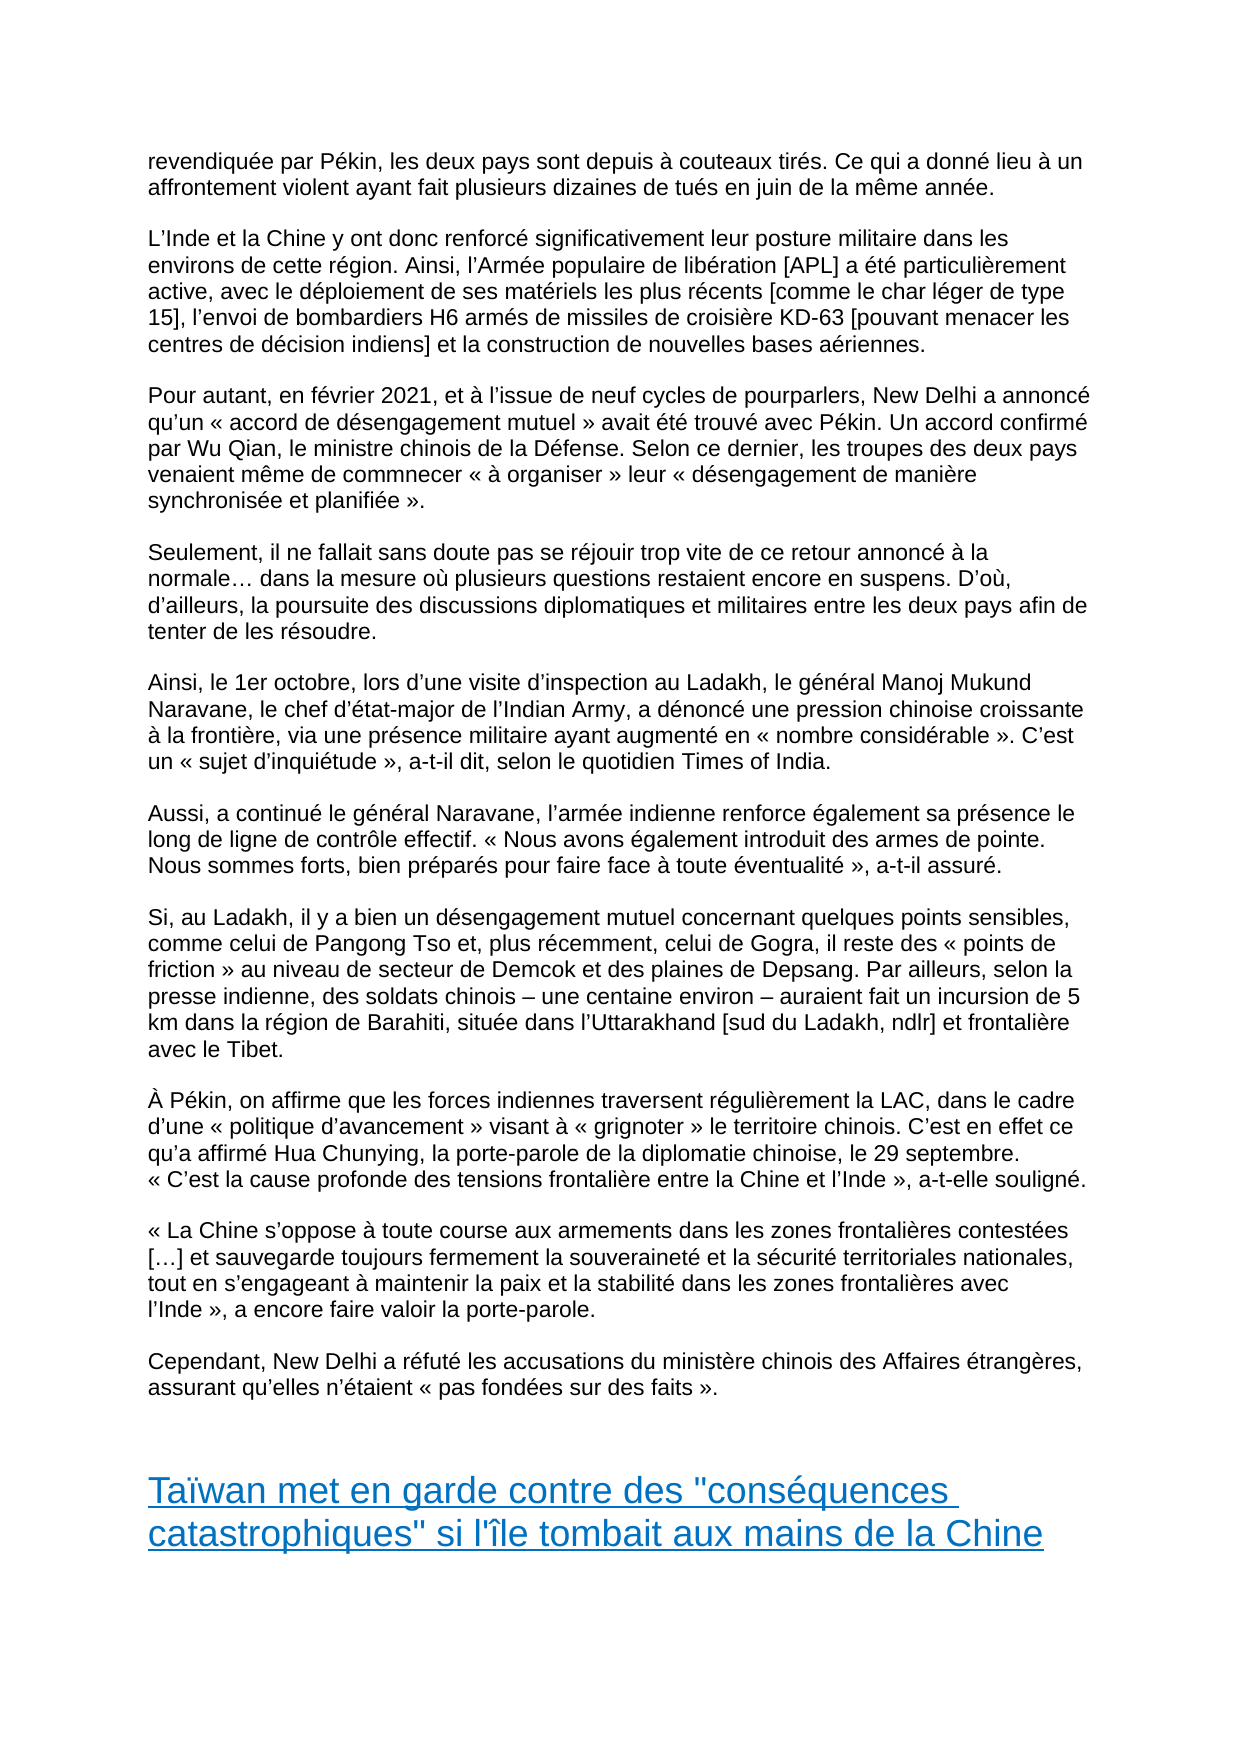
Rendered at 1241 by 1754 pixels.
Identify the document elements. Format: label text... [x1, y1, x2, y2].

text Ainsi, le 1er octobre, lors d’une visite d’inspection au Ladakh, le général Manoj Mukund Naravane, le chef d’état-major de l’Indian Army, a dénoncé une pression chinoise croissante à la frontière, via une présence militaire ayant augmenté en « nombre considérable ». C’est un « sujet d’inquiétude », a-t-il dit, selon le quotidien Times of India. [148, 669, 1093, 775]
text revendiquée par Pékin, les deux pays sont depuis à couteaux tirés. Ce qui a donné lieu à un affrontement violent ayant fait plusieurs dizaines de tués en juin de la même année. [148, 148, 1093, 200]
text « La Chine s’oppose à toute course aux armements dans les zones frontalières contestées […] et sauvegarde toujours fermement la souveraineté et la sécurité territoriales nationales, tout en s’engageant à maintenir la paix et la stabilité dans les zones frontalières avec l’Inde », a encore faire valoir la porte-parole. [148, 1217, 1093, 1323]
text Cependant, New Delhi a réfuté les accusations du ministère chinois des Affaires étrangères, assurant qu’elles n’étaient « pas fondées sur des faits ». [148, 1348, 1093, 1400]
text L’Inde et la Chine y ont donc renforcé significativement leur posture militaire dans les environs de cette région. Ainsi, l’Armée populaire de libération [APL] a été particulièrement active, avec le déploiement de ses matériels les plus récents [comme le char léger de type 15], l’envoi de bombardiers H6 armés de missiles de croisière KD-63 [pouvant menacer les centres de décision indiens] et la construction de nouvelles bases aériennes. [148, 225, 1093, 357]
text Pour autant, en février 2021, et à l’issue de neuf cycles de pourparlers, New Delhi a annoncé qu’un « accord de désengagement mutuel » avait été trouvé avec Pékin. Un accord confirmé par Wu Qian, le ministre chinois de la Défense. Selon ce dernier, les troupes des deux pays venaient même de commnecer « à organiser » leur « désengagement de manière synchronisée et planifiée ». [148, 382, 1093, 514]
subtitle Taïwan met en garde contre des "conséquences catastrophiques" si l'île tombait aux mains de la Chine [148, 1468, 1093, 1555]
text Si, au Ladakh, il y a bien un désengagement mutuel concernant quelques points sensibles, comme celui de Pangong Tso et, plus récemment, celui de Gogra, il reste des « points de friction » au niveau de secteur de Demcok et des plaines de Depsang. Par ailleurs, selon la presse indienne, des soldats chinois – une centaine environ – auraient fait un incursion de 5 km dans la région de Barahiti, située dans l’Uttarakhand [sud du Ladakh, ndlr] et frontalière avec le Tibet. [148, 904, 1093, 1062]
text À Pékin, on affirme que les forces indiennes traversent régulièrement la LAC, dans le cadre d’une « politique d’avancement » visant à « grignoter » le territoire chinois. C’est en effet ce qu’a affirmé Hua Chunying, la porte-parole de la diplomatie chinoise, le 29 septembre. « C’est la cause profonde des tensions frontalière entre la Chine et l’Inde », a-t-elle souligné. [148, 1087, 1093, 1192]
text Aussi, a continué le général Naravane, l’armée indienne renforce également sa présence le long de ligne de contrôle effectif. « Nous avons également introduit des armes de pointe. Nous sommes forts, bien préparés pour faire face à toute éventualité », a-t-il assuré. [148, 800, 1093, 879]
text Seulement, il ne fallait sans doute pas se réjouir trop vite de ce retour annoncé à la normale… dans la mesure où plusieurs questions restaient encore en suspens. D’où, d’ailleurs, la poursuite des discussions diplomatiques et militaires entre les deux pays afin de tenter de les résoudre. [148, 539, 1093, 644]
